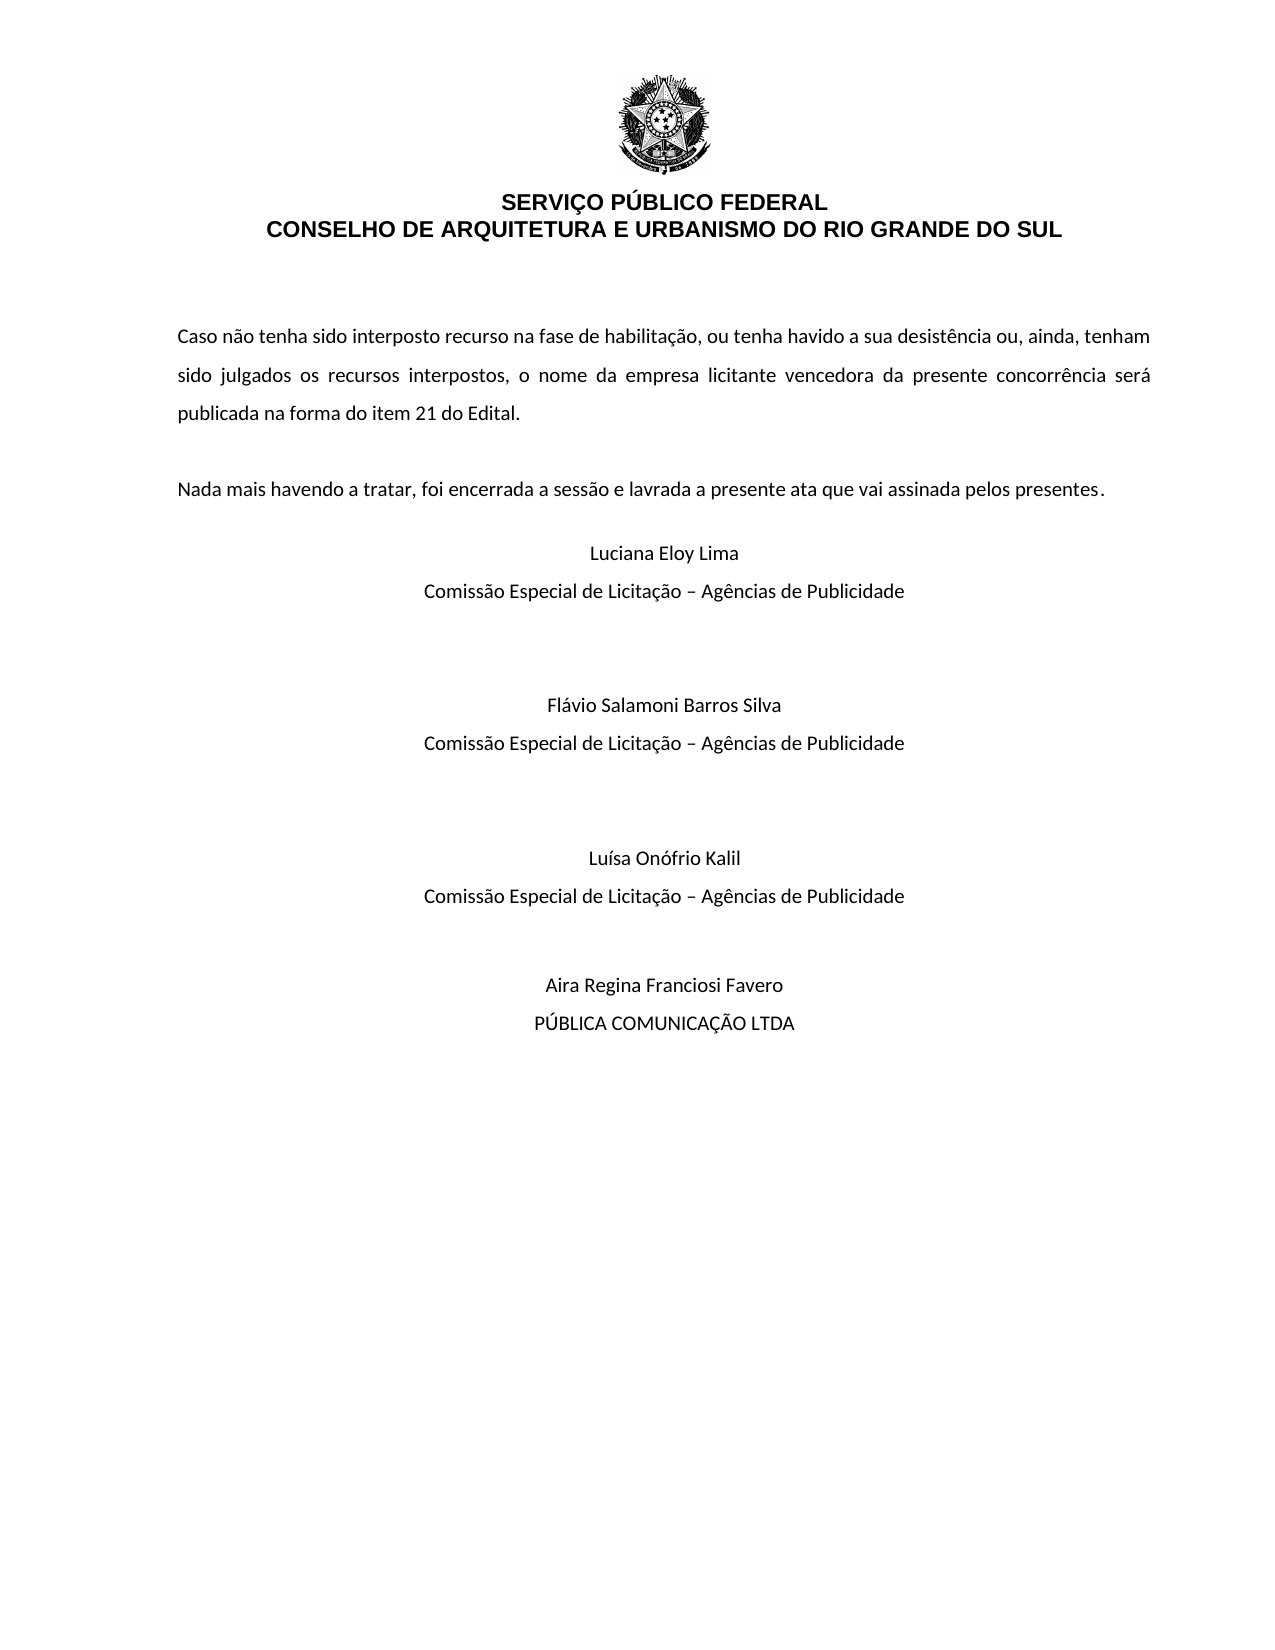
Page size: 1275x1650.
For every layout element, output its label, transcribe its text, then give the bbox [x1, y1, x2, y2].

text Luísa Onófrio Kalil [177, 845, 1152, 870]
text Aira Regina Franciosi Favero [177, 972, 1152, 997]
text Nada mais havendo a tratar, foi encerrada a sessão e lavrada a presente ata que vai assinada pelos presentes. [177, 476, 1152, 502]
text Luciana Eloy Lima [177, 540, 1152, 565]
text Caso não tenha sido interposto recurso na fase de habilitação, ou tenha havido a sua desistência ou, ainda, tenham sido julgados os recursos interpostos, o nome da empresa licitante vencedora da presente concorrência será publicada na forma do item 21 do Edital. [177, 324, 1152, 425]
text Comissão Especial de Licitação – Agências de Publicidade [177, 730, 1152, 756]
text Comissão Especial de Licitação – Agências de Publicidade [177, 578, 1152, 603]
text Flávio Salamoni Barros Silva [177, 692, 1152, 718]
text Comissão Especial de Licitação – Agências de Publicidade [177, 883, 1152, 908]
text PÚBLICA COMUNICAÇÃO LTDA [177, 1010, 1152, 1035]
